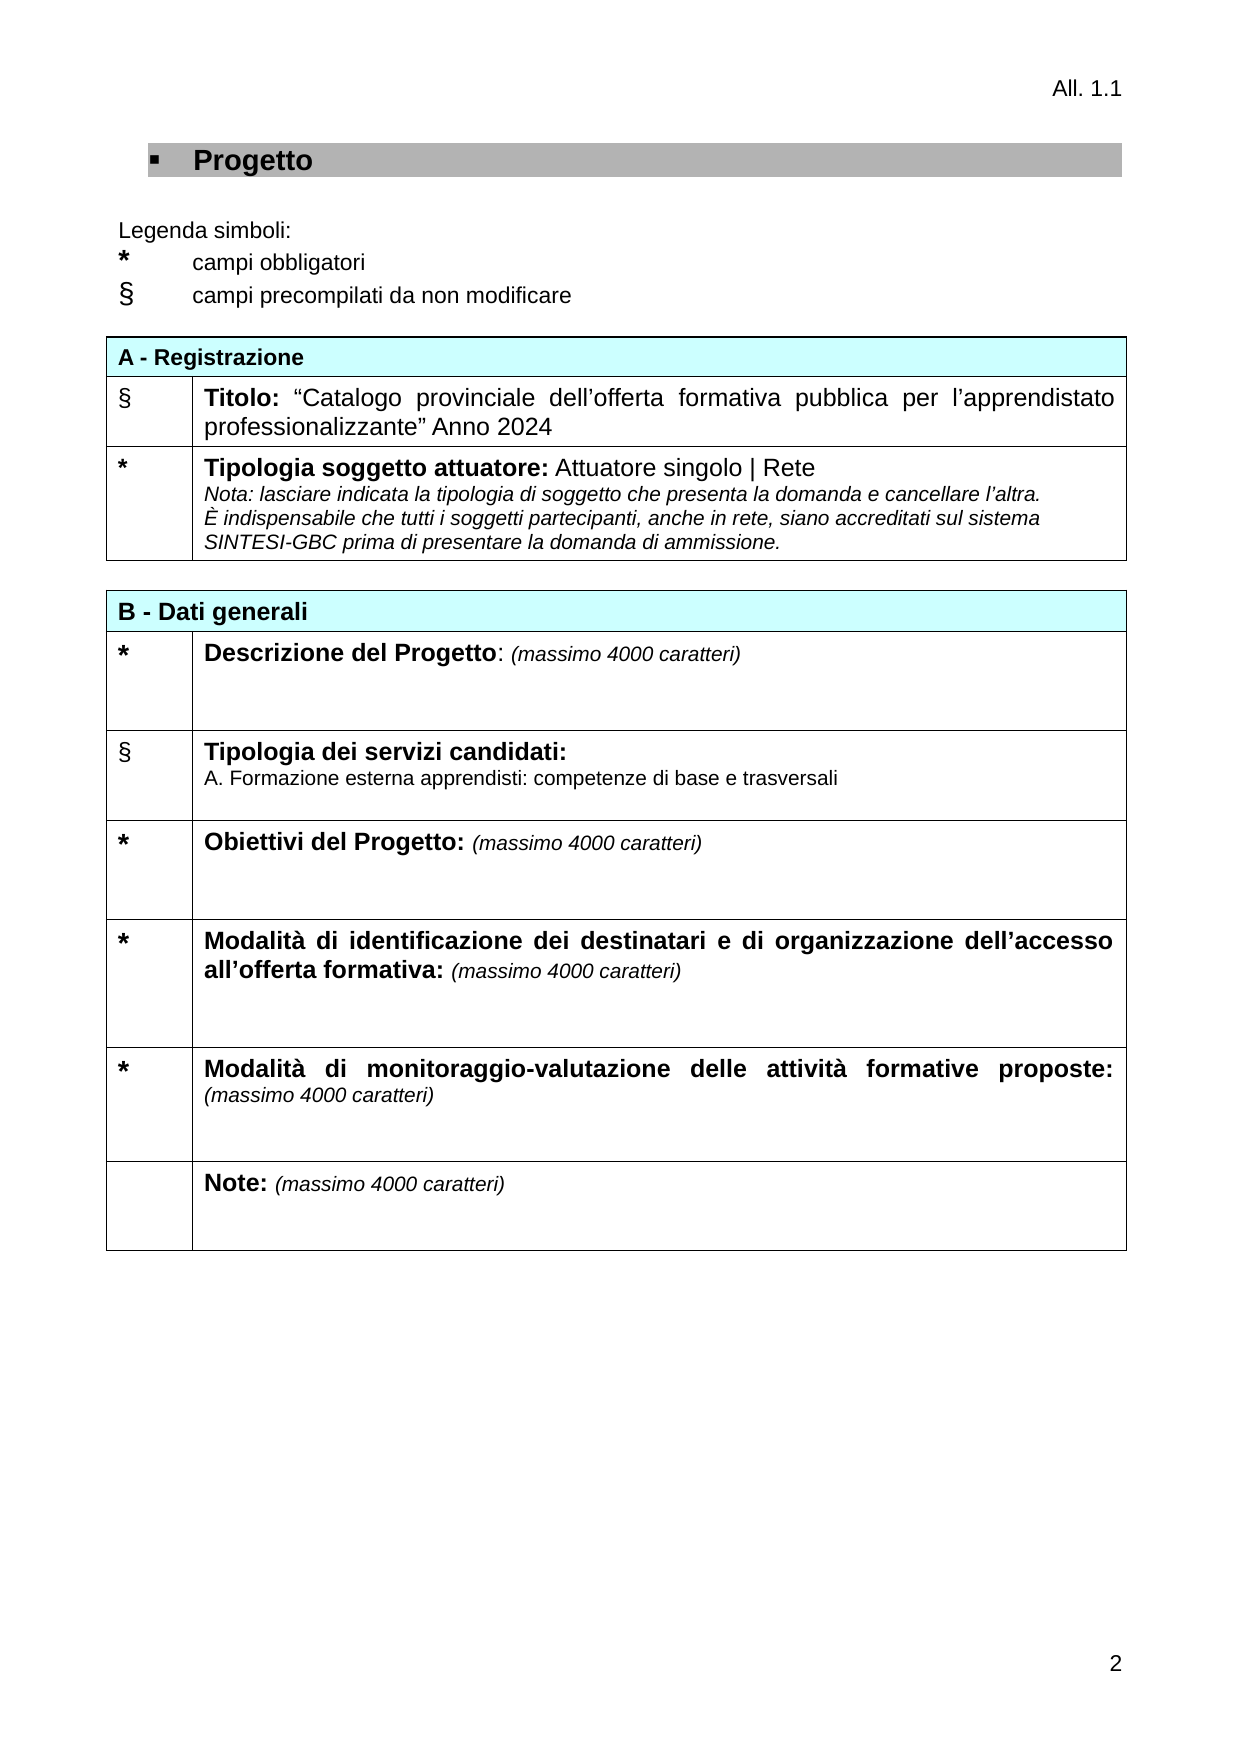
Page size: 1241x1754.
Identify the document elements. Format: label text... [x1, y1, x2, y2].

table_header B - Dati generali [107, 591, 1126, 631]
table_cell Note: (massimo 4000 caratteri) [193, 1162, 1126, 1250]
table_cell § [107, 377, 192, 446]
table_cell * [107, 632, 192, 730]
text * campi obbligatori [118, 243, 1122, 277]
text Legenda simboli: [118, 217, 1122, 243]
table_header A - Registrazione [107, 338, 1126, 376]
table_cell Modalità di monitoraggio-valutazione delle attività formative proposte: (massimo 4000 caratteri) [193, 1048, 1126, 1161]
list Progetto [148, 143, 1122, 177]
table_cell Titolo: “Catalogo provinciale dell’offerta formativa pubblica per l’apprendistato professionalizzante” Anno 2024 [193, 377, 1126, 446]
table_cell * [107, 1048, 192, 1161]
table_cell Tipologia dei servizi candidati: A. Formazione esterna apprendisti: competenze di base e trasversali [193, 731, 1126, 820]
table_cell * [107, 920, 192, 1047]
table_cell § [107, 731, 192, 820]
table_cell * [107, 447, 192, 560]
table_cell Modalità di identificazione dei destinatari e di organizzazione dell’accesso all’offerta formativa: (massimo 4000 caratteri) [193, 920, 1126, 1047]
table_cell Obiettivi del Progetto: (massimo 4000 caratteri) [193, 821, 1126, 919]
text § campi precompilati da non modificare [118, 277, 1122, 310]
table_cell Tipologia soggetto attuatore: Attuatore singolo | Rete Nota: lasciare indicata la tipologia di soggetto che presenta la domanda e cancellare l’altra. È indispensabile che tutti i soggetti partecipanti, anche in rete, siano accreditati sul sistema SINTESI-GBC prima di presentare la domanda di ammissione. [193, 447, 1126, 560]
table_cell Descrizione del Progetto: (massimo 4000 caratteri) [193, 632, 1126, 730]
table_cell [107, 1162, 192, 1250]
table_cell * [107, 821, 192, 919]
